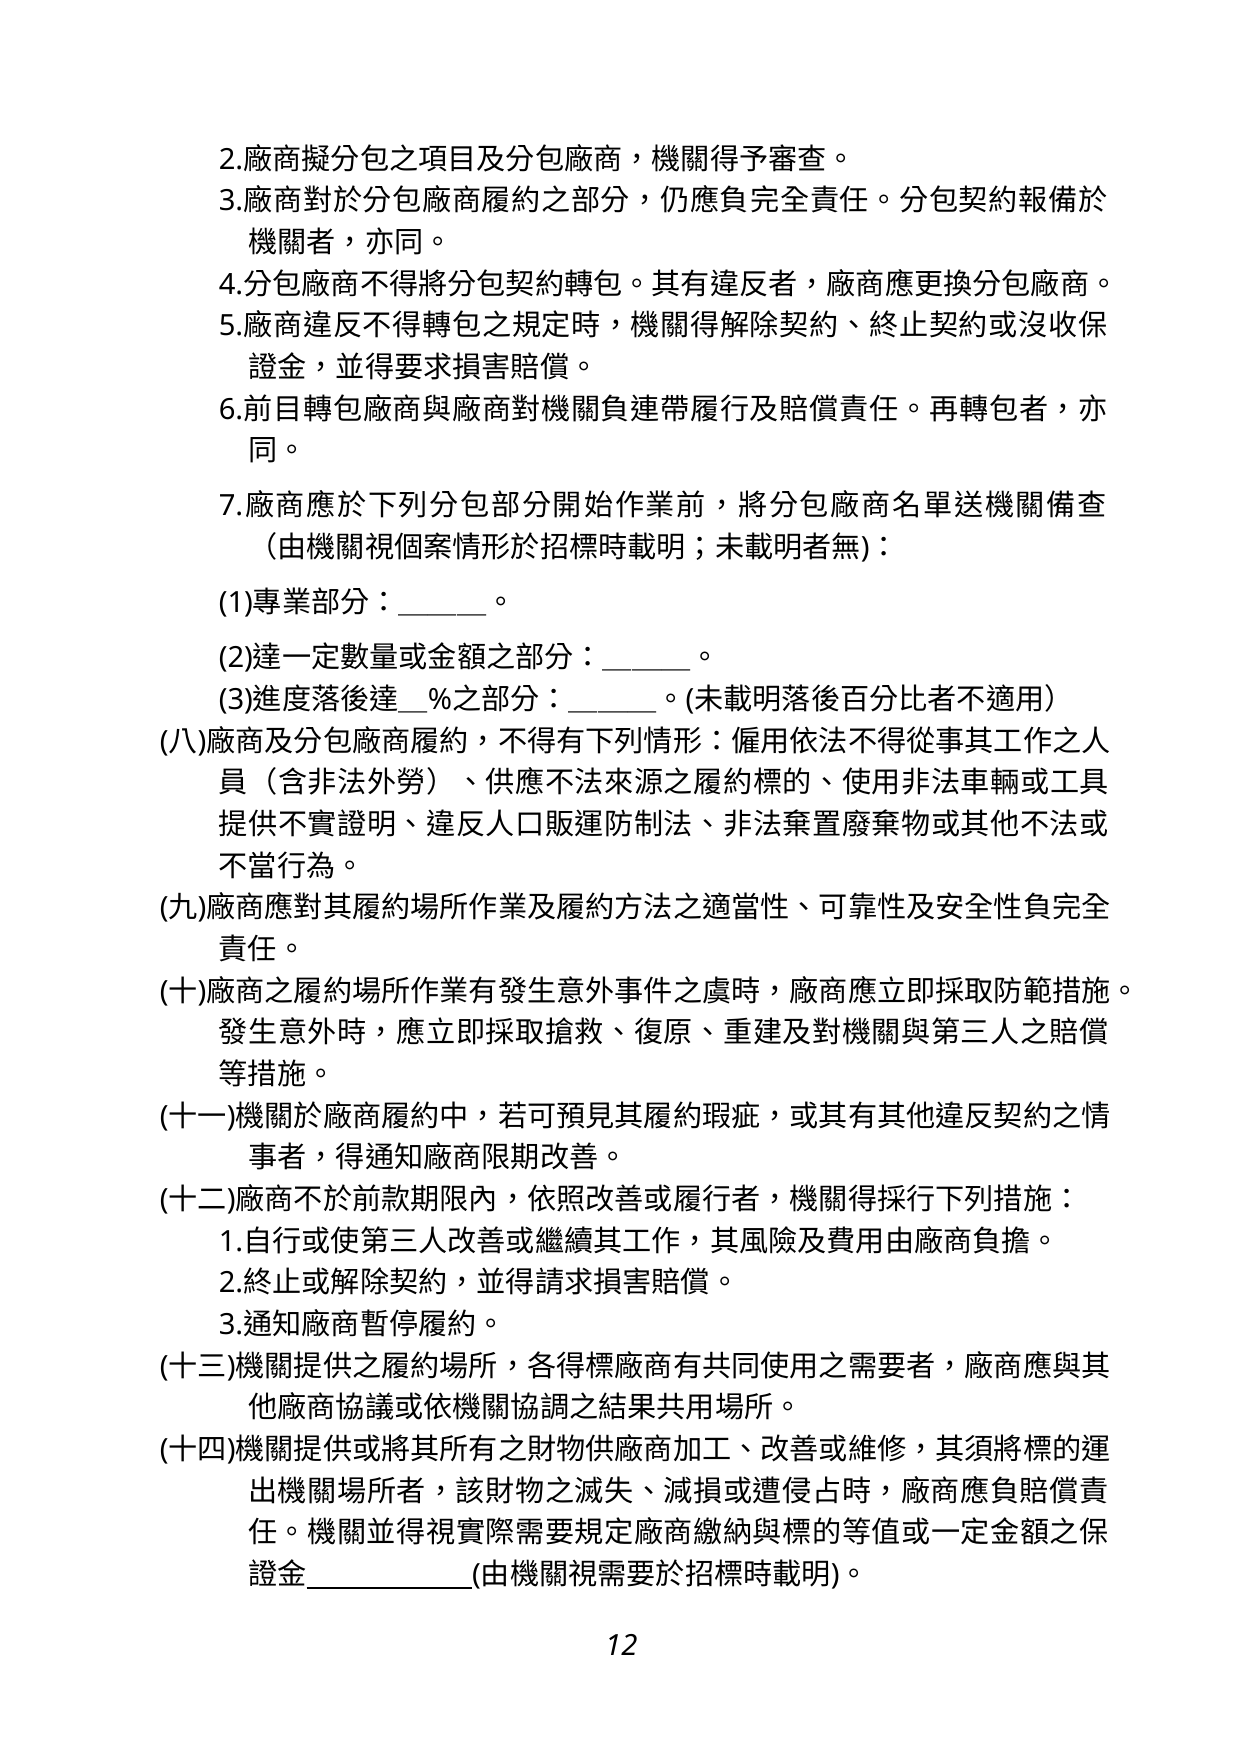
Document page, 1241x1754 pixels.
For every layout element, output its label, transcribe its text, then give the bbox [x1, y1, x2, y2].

text 3.通知廠商暫停履約。 [218, 1301, 1108, 1343]
text (十二)廠商不於前款期限內，依照改善或履行者，機關得採行下列措施： [159, 1176, 1110, 1218]
text 6.前目轉包廠商與廠商對機關負連帶履行及賠償責任。再轉包者，亦同。 [218, 386, 1108, 469]
text (3)進度落後達＿%之部分：＿＿＿。(未載明落後百分比者不適用） [218, 676, 1108, 718]
text 2.廠商擬分包之項目及分包廠商，機關得予審查。 [218, 136, 1108, 177]
text 4.分包廠商不得將分包契約轉包。其有違反者，廠商應更換分包廠商。 [218, 261, 1108, 302]
text (十一)機關於廠商履約中，若可預見其履約瑕疵，或其有其他違反契約之情事者，得通知廠商限期改善。 [159, 1093, 1110, 1176]
text 2.終止或解除契約，並得請求損害賠償。 [218, 1259, 1108, 1301]
text 1.自行或使第三人改善或繼續其工作，其風險及費用由廠商負擔。 [218, 1218, 1108, 1259]
text 5.廠商違反不得轉包之規定時，機關得解除契約、終止契約或沒收保證金，並得要求損害賠償。 [218, 302, 1108, 386]
text (十)廠商之履約場所作業有發生意外事件之虞時，廠商應立即採取防範措施。發生意外時，應立即採取搶救、復原、重建及對機關與第三人之賠償等措施。 [159, 968, 1110, 1093]
text (十四)機關提供或將其所有之財物供廠商加工、改善或維修，其須將標的運出機關場所者，該財物之滅失、減損或遭侵占時，廠商應負賠償責任。機關並得視實際需要規定廠商繳納與標的等值或一定金額之保證金 (由機關視需要於招標時載明)。 [159, 1426, 1110, 1593]
text (八)廠商及分包廠商履約，不得有下列情形：僱用依法不得從事其工作之人員（含非法外勞）、供應不法來源之履約標的、使用非法車輛或工具、提供不實證明、違反人口販運防制法、非法棄置廢棄物或其他不法或不當行為。 [159, 718, 1110, 884]
text 7.廠商應於下列分包部分開始作業前，將分包廠商名單送機關備查（由機關視個案情形於招標時載明；未載明者無)： [218, 482, 1108, 566]
text (1)專業部分：＿＿＿。 [218, 579, 1108, 621]
text (2)達一定數量或金額之部分：＿＿＿。 [218, 634, 1108, 676]
text (九)廠商應對其履約場所作業及履約方法之適當性、可靠性及安全性負完全責任。 [159, 884, 1110, 968]
text (十三)機關提供之履約場所，各得標廠商有共同使用之需要者，廠商應與其他廠商協議或依機關協調之結果共用場所。 [159, 1343, 1110, 1426]
text 3.廠商對於分包廠商履約之部分，仍應負完全責任。分包契約報備於機關者，亦同。 [218, 177, 1108, 261]
